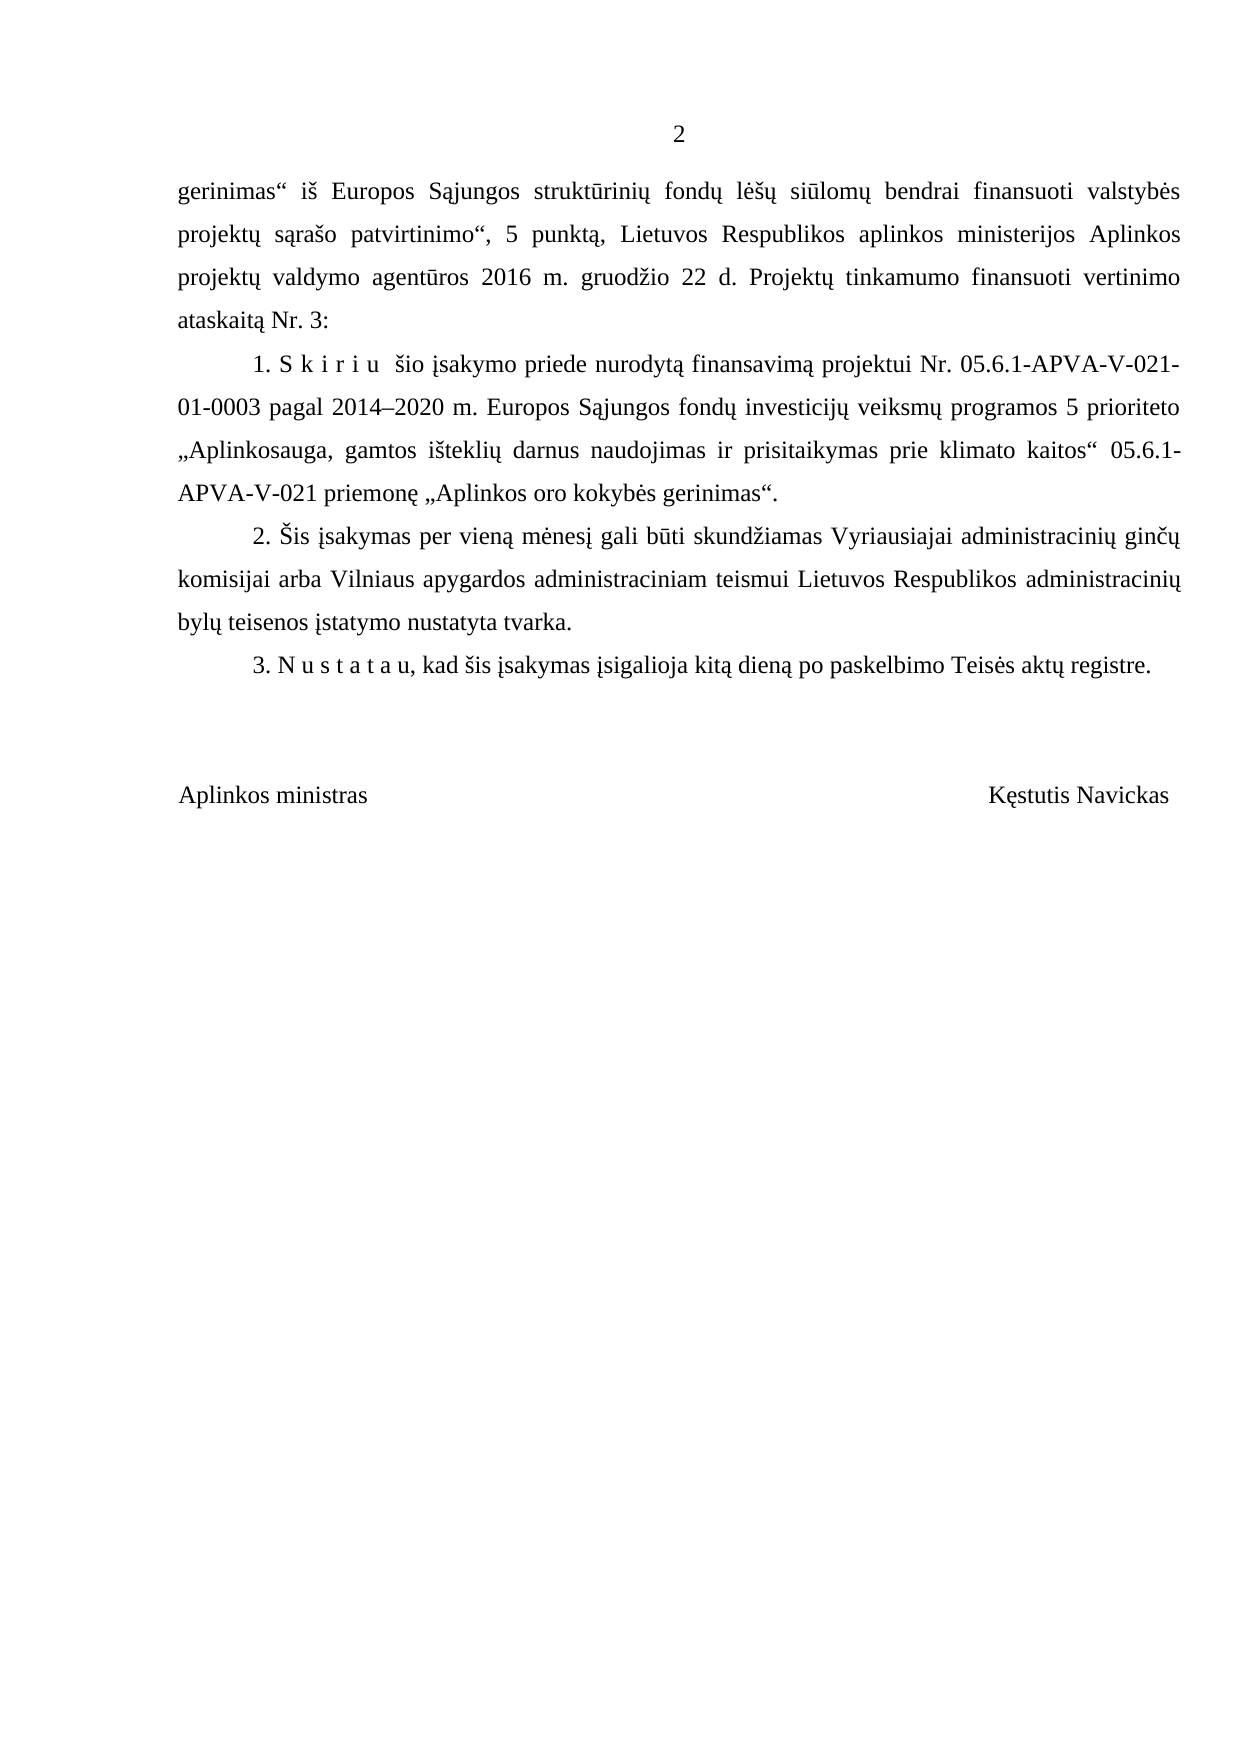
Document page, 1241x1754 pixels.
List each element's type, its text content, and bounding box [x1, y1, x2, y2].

text gerinimas“ iš Europos Sąjungos struktūrinių fondų lėšų siūlomų bendrai finansuoti valstybės projektų sąrašo patvirtinimo“, 5 punktą, Lietuvos Respublikos aplinkos ministerijos Aplinkos projektų valdymo agentūros 2016 m. gruodžio 22 d. Projektų tinkamumo finansuoti vertinimo ataskaitą Nr. 3: [177, 176, 1181, 334]
text Aplinkos ministras Kęstutis Navickas [178, 780, 1177, 809]
text 3. N u s t a t a u, kad šis įsakymas įsigalioja kitą dieną po paskelbimo Teisės aktų registre. [177, 651, 1181, 679]
text 1. S k i r i u šio įsakymo priede nurodytą finansavimą projektui Nr. 05.6.1-APVA-V-021-01-0003 pagal 2014–2020 m. Europos Sąjungos fondų investicijų veiksmų programos 5 prioriteto „Aplinkosauga, gamtos išteklių darnus naudojimas ir prisitaikymas prie klimato kaitos“ 05.6.1-APVA-V-021 priemonę „Aplinkos oro kokybės gerinimas“. [177, 349, 1181, 507]
text 2. Šis įsakymas per vieną mėnesį gali būti skundžiamas Vyriausiajai administracinių ginčų komisijai arba Vilniaus apygardos administraciniam teismui Lietuvos Respublikos administracinių bylų teisenos įstatymo nustatyta tvarka. [177, 521, 1181, 636]
